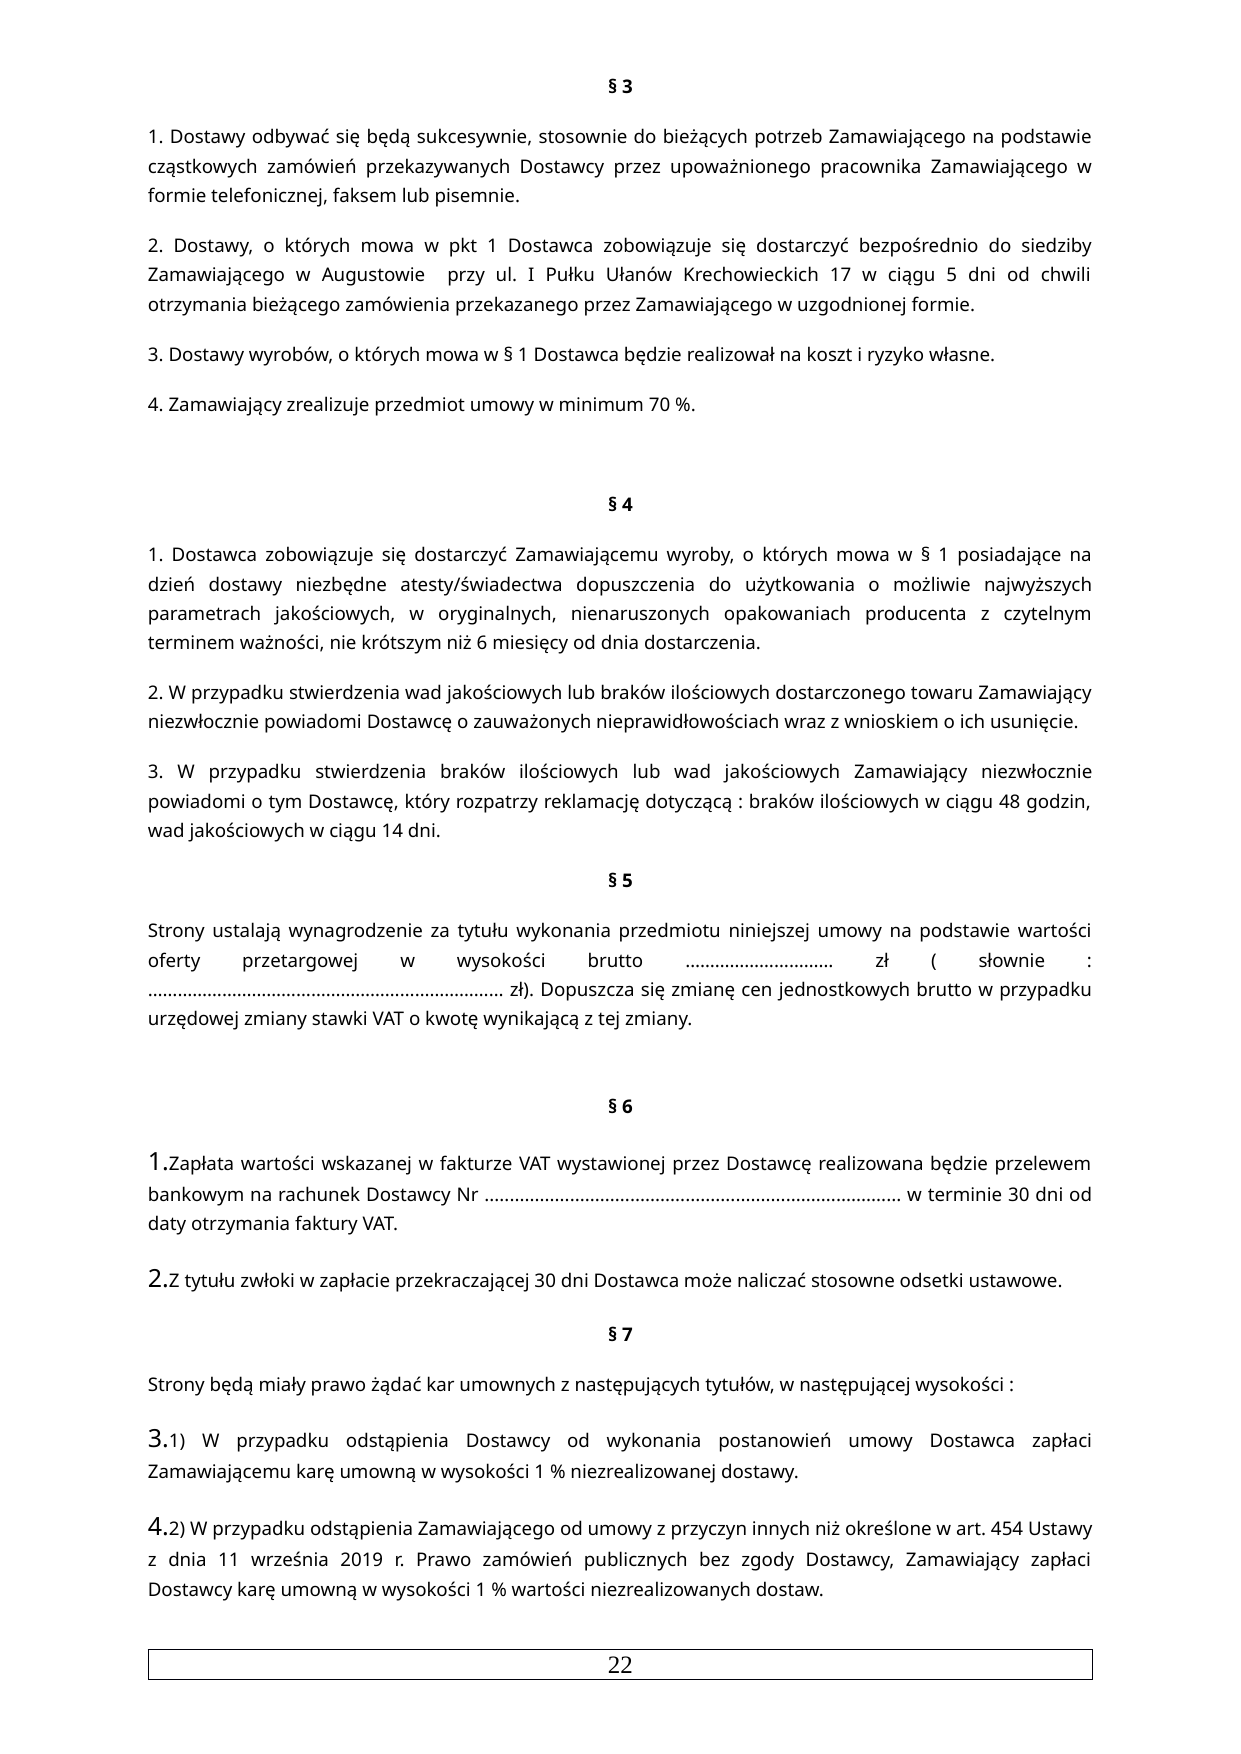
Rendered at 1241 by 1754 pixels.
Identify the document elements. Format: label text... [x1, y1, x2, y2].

text 3. W przypadku stwierdzenia braków ilościowych lub wad jakościowych Zamawiający niezwłocznie powiadomi o tym Dostawcę, który rozpatrzy reklamację dotyczącą : braków ilościowych w ciągu 48 godzin, wad jakościowych w ciągu 14 dni. [148, 759, 1093, 843]
text § 5 [148, 867, 1093, 893]
text 1. Dostawca zobowiązuje się dostarczyć Zamawiającemu wyroby, o których mowa w § 1 posiadające na dzień dostawy niezbędne atesty/świadectwa dopuszczenia do użytkowania o możliwie najwyższych parametrach jakościowych, w oryginalnych, nienaruszonych opakowaniach producenta z czytelnym terminem ważności, nie krótszym niż 6 miesięcy od dnia dostarczenia. [148, 542, 1093, 655]
text Strony ustalają wynagrodzenie za tytułu wykonania przedmiotu niniejszej umowy na podstawie wartości oferty przetargowej w wysokości brutto ………………………… zł ( słownie : ……………………………………………………………… zł). Dopuszcza się zmianę cen jednostkowych brutto w przypadku urzędowej zmiany stawki VAT o kwotę wynikającą z tej zmiany. [148, 918, 1093, 1031]
text 3. Dostawy wyrobów, o których mowa w § 1 Dostawca będzie realizował na koszt i ryzyko własne. [148, 341, 1093, 367]
list 1) W przypadku odstąpienia Dostawcy od wykonania postanowień umowy Dostawca zapłaci Zamawiającemu karę umowną w wysokości 1 % niezrealizowanej dostawy. [148, 1421, 1093, 1484]
text § 6 [148, 1093, 1093, 1119]
text 2. W przypadku stwierdzenia wad jakościowych lub braków ilościowych dostarczonego towaru Zamawiający niezwłocznie powiadomi Dostawcę o zauważonych nieprawidłowościach wraz z wnioskiem o ich usunięcie. [148, 679, 1093, 734]
text § 4 [148, 491, 1093, 517]
text 2. Dostawy, o których mowa w pkt 1 Dostawca zobowiązuje się dostarczyć bezpośrednio do siedziby Zamawiającego w Augustowie przy ul. I Pułku Ułanów Krechowieckich 17 w ciągu 5 dni od chwili otrzymania bieżącego zamówienia przekazanego przez Zamawiającego w uzgodnionej formie. [148, 232, 1093, 317]
text Strony będą miały prawo żądać kar umownych z następujących tytułów, w następującej wysokości : [148, 1371, 1093, 1396]
text § 3 [148, 74, 1093, 99]
text 4. Zamawiający zrealizuje przedmiot umowy w minimum 70 %. [148, 391, 1093, 417]
text § 7 [148, 1321, 1093, 1346]
list Zapłata wartości wskazanej w fakturze VAT wystawionej przez Dostawcę realizowana będzie przelewem bankowym na rachunek Dostawcy Nr ................................................................................... w terminie 30 dni od daty otrzymania faktury VAT. [148, 1144, 1093, 1236]
list Z tytułu zwłoki w zapłacie przekraczającej 30 dni Dostawca może naliczać stosowne odsetki ustawowe. [148, 1261, 1093, 1295]
text 1. Dostawy odbywać się będą sukcesywnie, stosownie do bieżących potrzeb Zamawiającego na podstawie cząstkowych zamówień przekazywanych Dostawcy przez upoważnionego pracownika Zamawiającego w formie telefonicznej, faksem lub pisemnie. [148, 124, 1093, 208]
list 2) W przypadku odstąpienia Zamawiającego od umowy z przyczyn innych niż określone w art. 454 Ustawy z dnia 11 września 2019 r. Prawo zamówień publicznych bez zgody Dostawcy, Zamawiający zapłaci Dostawcy karę umowną w wysokości 1 % wartości niezrealizowanych dostaw. [148, 1509, 1093, 1602]
